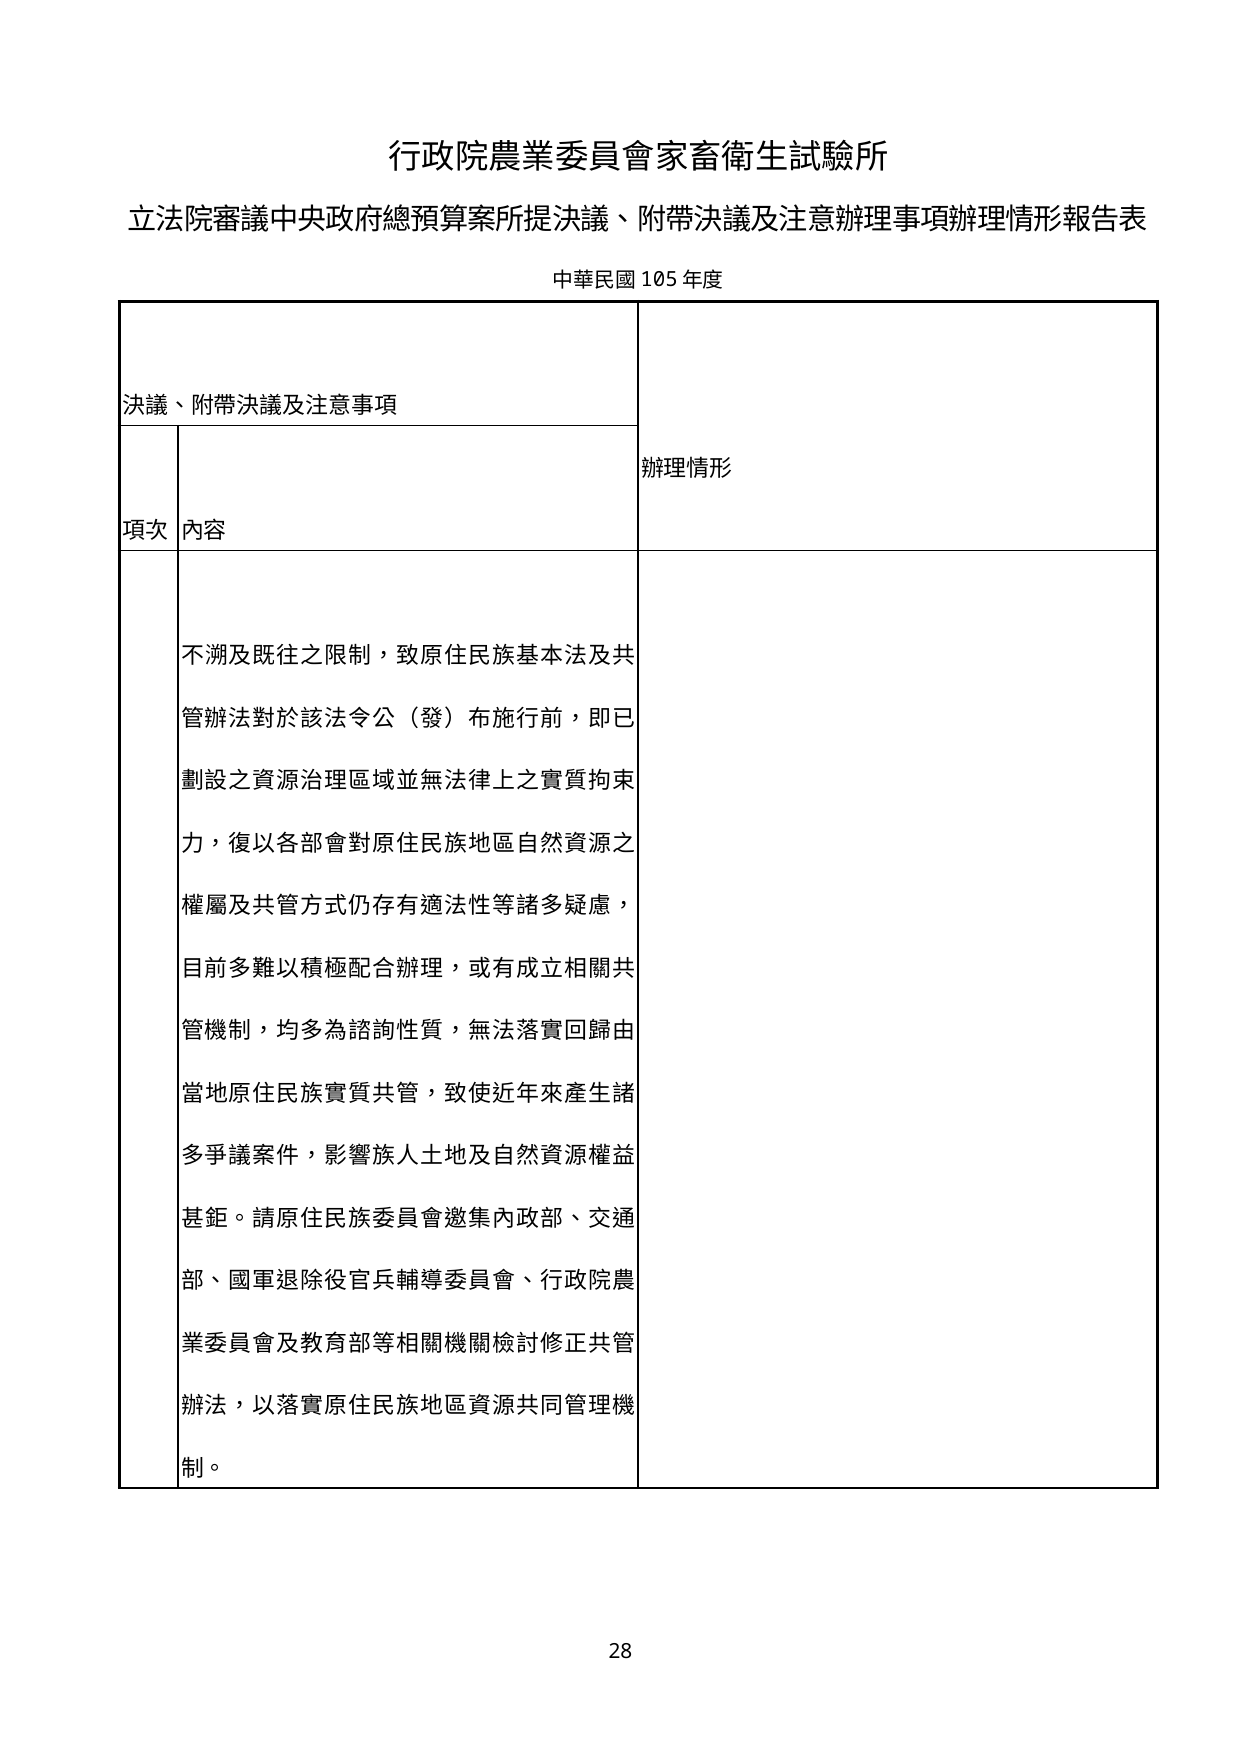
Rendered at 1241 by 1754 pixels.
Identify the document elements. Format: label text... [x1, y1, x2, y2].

table_cell [121, 551, 177, 1487]
table_cell 中華民國105年度 [119, 237, 1157, 300]
table_header 行政院農業委員會家畜衛生試驗所 [119, 112, 1157, 175]
table_cell 辦理情形 [639, 303, 1156, 550]
table_cell [639, 551, 1156, 1487]
table_cell 不溯及既往之限制，致原住民族基本法及共管辦法對於該法令公（發）布施行前，即已劃設之資源治理區域並無法律上之實質拘束力，復以各部會對原住民族地區自然資源之權屬及共管方式仍存有適法性等諸多疑慮，目前多難以積極配合辦理，或有成立相關共管機制，均多為諮詢性質，無法落實回歸由當地原住民族實質共管，致使近年來產生諸多爭議案件，影響族人土地及自然資源權益甚鉅。請原住民族委員會邀集內政部、交通部、國軍退除役官兵輔導委員會、行政院農業委員會及教育部等相關機關檢討修正共管辦法，以落實原住民族地區資源共同管理機制。 [179, 551, 637, 1487]
table_cell 立法院審議中央政府總預算案所提決議、附帶決議及注意辦理事項辦理情形報告表 [119, 175, 1157, 237]
table_cell 內容 [179, 426, 637, 550]
table_cell 決議、附帶決議及注意事項 [121, 303, 637, 425]
table_cell 項次 [121, 426, 177, 550]
